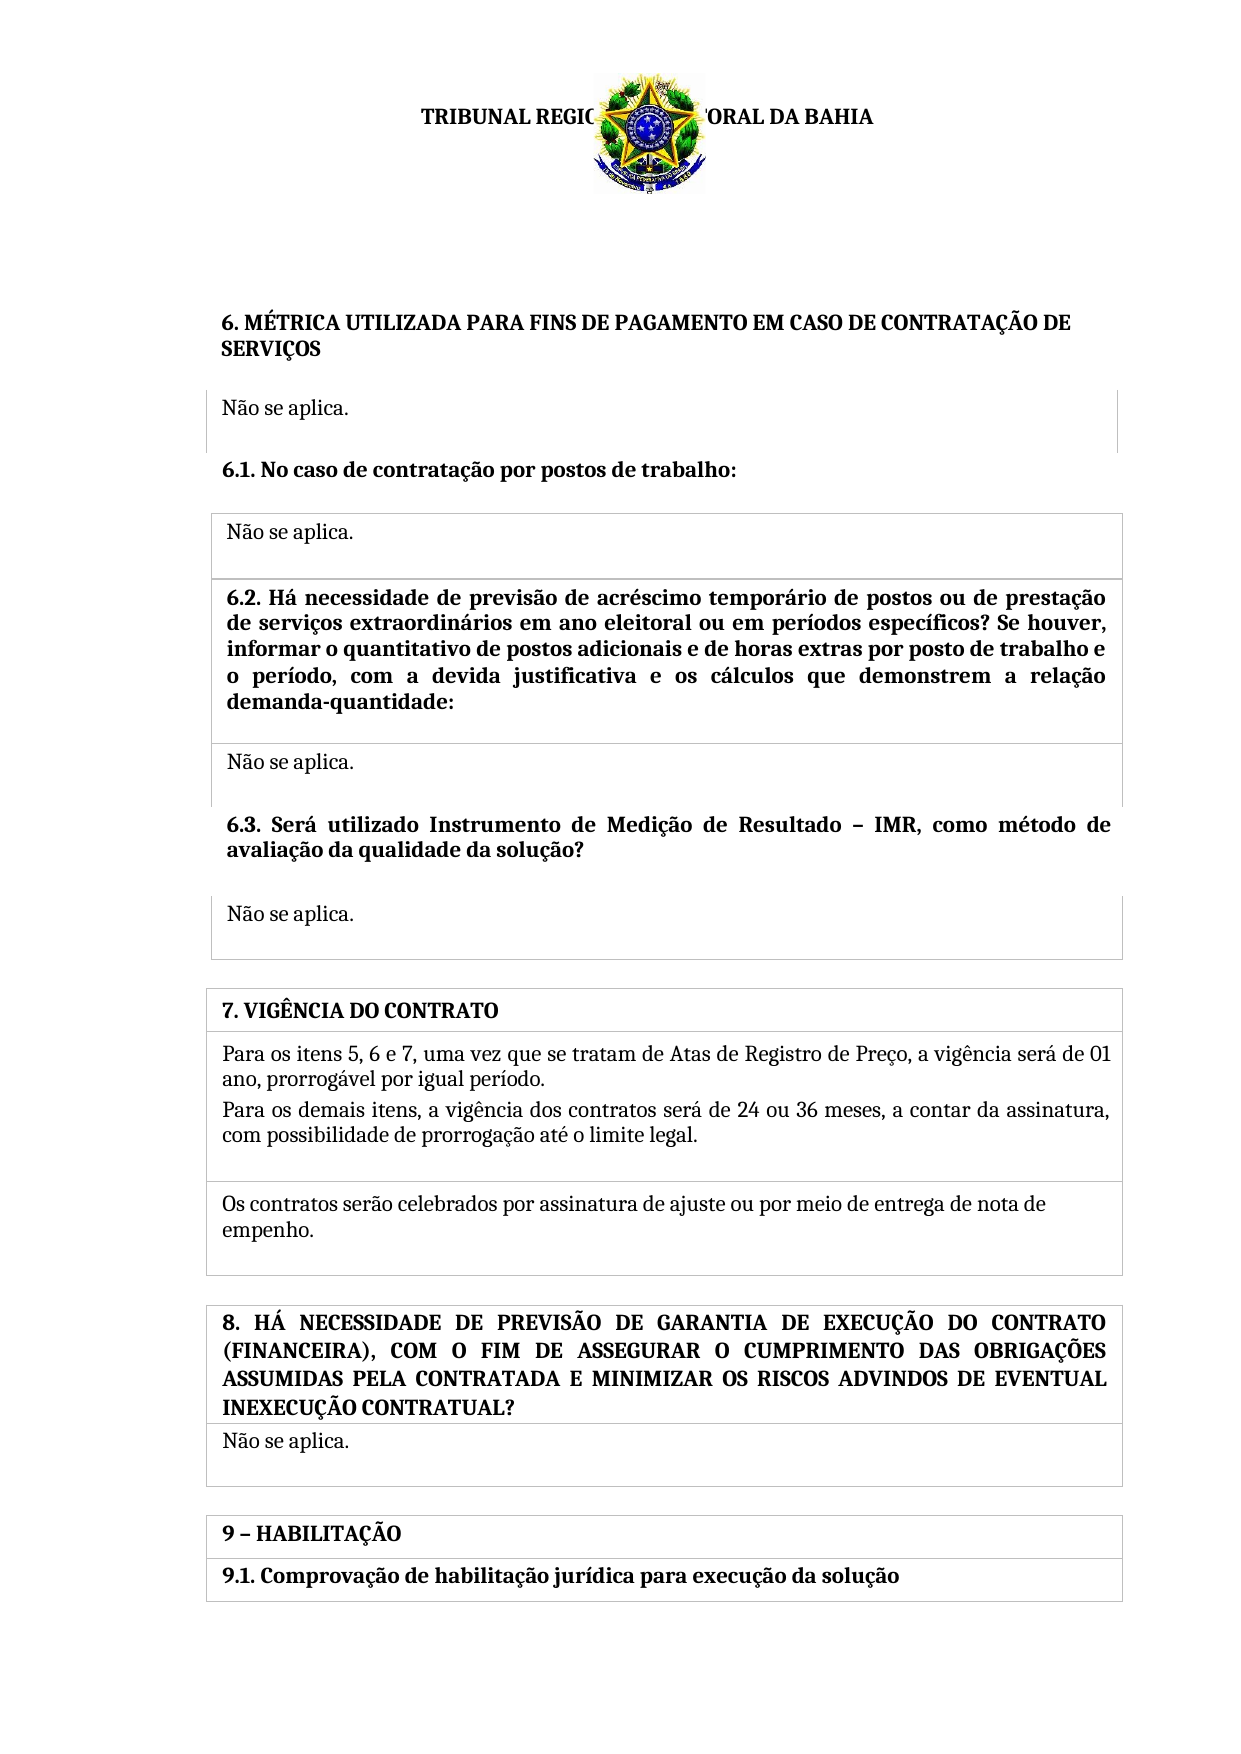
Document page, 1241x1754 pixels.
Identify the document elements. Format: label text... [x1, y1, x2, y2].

table_cell [1118, 453, 1123, 513]
table_header 6. MÉTRICA UTILIZADA PARA FINS DE PAGAMENTO EM CASO DE CONTRATAÇÃO DE SERVIÇOS [207, 305, 1118, 390]
table_cell 6.2. Há necessidade de previsão de acréscimo temporário de postos ou de prestação de serviços extraordinários em ano eleitoral ou em períodos específicos? Se houver, informar o quantitativo de postos adicionais e de horas extras por posto de trabalho e o período, com a devida justificativa e os cálculos que demonstrem a relação demanda-quantidade: [212, 580, 1122, 743]
table_cell [207, 743, 211, 807]
table_cell Não se aplica. [212, 514, 1122, 578]
table_cell [207, 513, 211, 578]
table_cell Os contratos serão celebrados por assinatura de ajuste ou por meio de entrega de nota de empenho. [207, 1182, 1122, 1275]
table_header [1118, 305, 1123, 390]
table_cell Não se aplica. [207, 1424, 1122, 1486]
table_header 7. VIGÊNCIA DO CONTRATO [207, 989, 1122, 1031]
table_cell Não se aplica. [207, 390, 1117, 452]
table_cell [207, 807, 211, 896]
table_cell [207, 896, 211, 959]
table_header 9 – HABILITAÇÃO [207, 1516, 1122, 1558]
table_cell [1118, 390, 1123, 452]
table_cell Para os itens 5, 6 e 7, uma vez que se tratam de Atas de Registro de Preço, a vigência será de 01 ano, prorrogável por igual período. Para os demais itens, a vigência dos contratos será de 24 ou 36 meses, a contar da assinatura, com possibilidade de prorrogação até o limite legal. [207, 1032, 1122, 1181]
table_cell 6.1. No caso de contratação por postos de trabalho: [207, 453, 1118, 513]
table_cell Não se aplica. [212, 744, 1122, 807]
table_cell 9.1. Comprovação de habilitação jurídica para execução da solução [207, 1559, 1122, 1601]
table_header 8. HÁ NECESSIDADE DE PREVISÃO DE GARANTIA DE EXECUÇÃO DO CONTRATO (FINANCEIRA), COM O FIM DE ASSEGURAR O CUMPRIMENTO DAS OBRIGAÇÕES ASSUMIDAS PELA CONTRATADA E MINIMIZAR OS RISCOS ADVINDOS DE EVENTUAL INEXECUÇÃO CONTRATUAL? [207, 1306, 1122, 1422]
table_cell Não se aplica. [212, 896, 1122, 959]
table_cell 6.3. Será utilizado Instrumento de Medição de Resultado – IMR, como método de avaliação da qualidade da solução? [211, 807, 1123, 896]
table_cell [207, 578, 211, 743]
